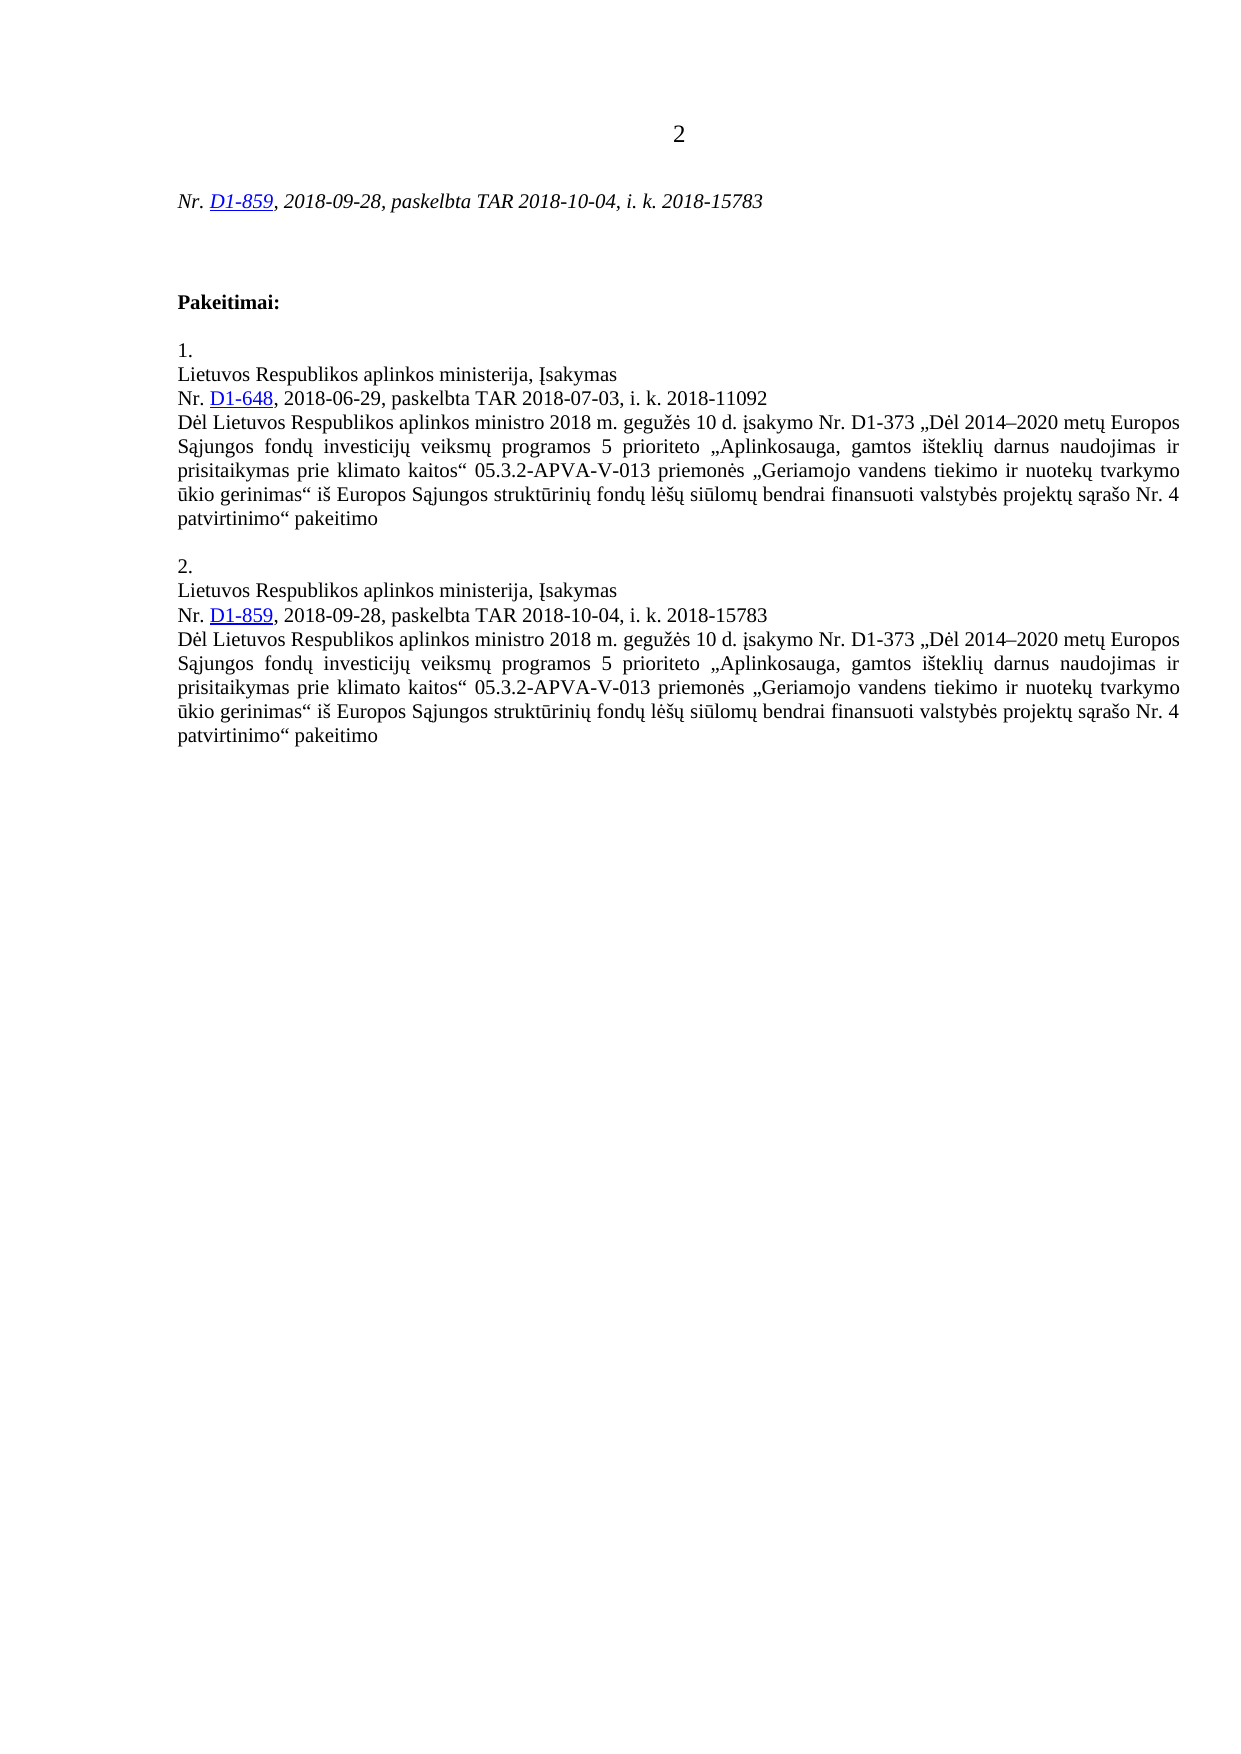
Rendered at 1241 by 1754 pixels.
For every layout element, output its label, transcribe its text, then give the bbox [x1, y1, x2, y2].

text Nr. D1-859, 2018-09-28, paskelbta TAR 2018-10-04, i. k. 2018-15783 [177, 602, 1181, 627]
text Lietuvos Respublikos aplinkos ministerija, Įsakymas [177, 362, 1181, 386]
text Dėl Lietuvos Respublikos aplinkos ministro 2018 m. gegužės 10 d. įsakymo Nr. D1-373 „Dėl 2014–2020 metų Europos Sąjungos fondų investicijų veiksmų programos 5 prioriteto „Aplinkosauga, gamtos išteklių darnus naudojimas ir prisitaikymas prie klimato kaitos“ 05.3.2-APVA-V-013 priemonės „Geriamojo vandens tiekimo ir nuotekų tvarkymo ūkio gerinimas“ iš Europos Sąjungos struktūrinių fondų lėšų siūlomų bendrai finansuoti valstybės projektų sąrašo Nr. 4 patvirtinimo“ pakeitimo [177, 410, 1181, 530]
text Pakeitimai: [177, 290, 1181, 314]
text Dėl Lietuvos Respublikos aplinkos ministro 2018 m. gegužės 10 d. įsakymo Nr. D1-373 „Dėl 2014–2020 metų Europos Sąjungos fondų investicijų veiksmų programos 5 prioriteto „Aplinkosauga, gamtos išteklių darnus naudojimas ir prisitaikymas prie klimato kaitos“ 05.3.2-APVA-V-013 priemonės „Geriamojo vandens tiekimo ir nuotekų tvarkymo ūkio gerinimas“ iš Europos Sąjungos struktūrinių fondų lėšų siūlomų bendrai finansuoti valstybės projektų sąrašo Nr. 4 patvirtinimo“ pakeitimo [177, 627, 1181, 747]
text 1. [177, 338, 1181, 362]
text 2. [177, 554, 1181, 578]
text Nr. D1-648, 2018-06-29, paskelbta TAR 2018-07-03, i. k. 2018-11092 [177, 386, 1181, 410]
text Lietuvos Respublikos aplinkos ministerija, Įsakymas [177, 578, 1181, 602]
text Nr. D1-859, 2018-09-28, paskelbta TAR 2018-10-04, i. k. 2018-15783 [177, 189, 1181, 213]
